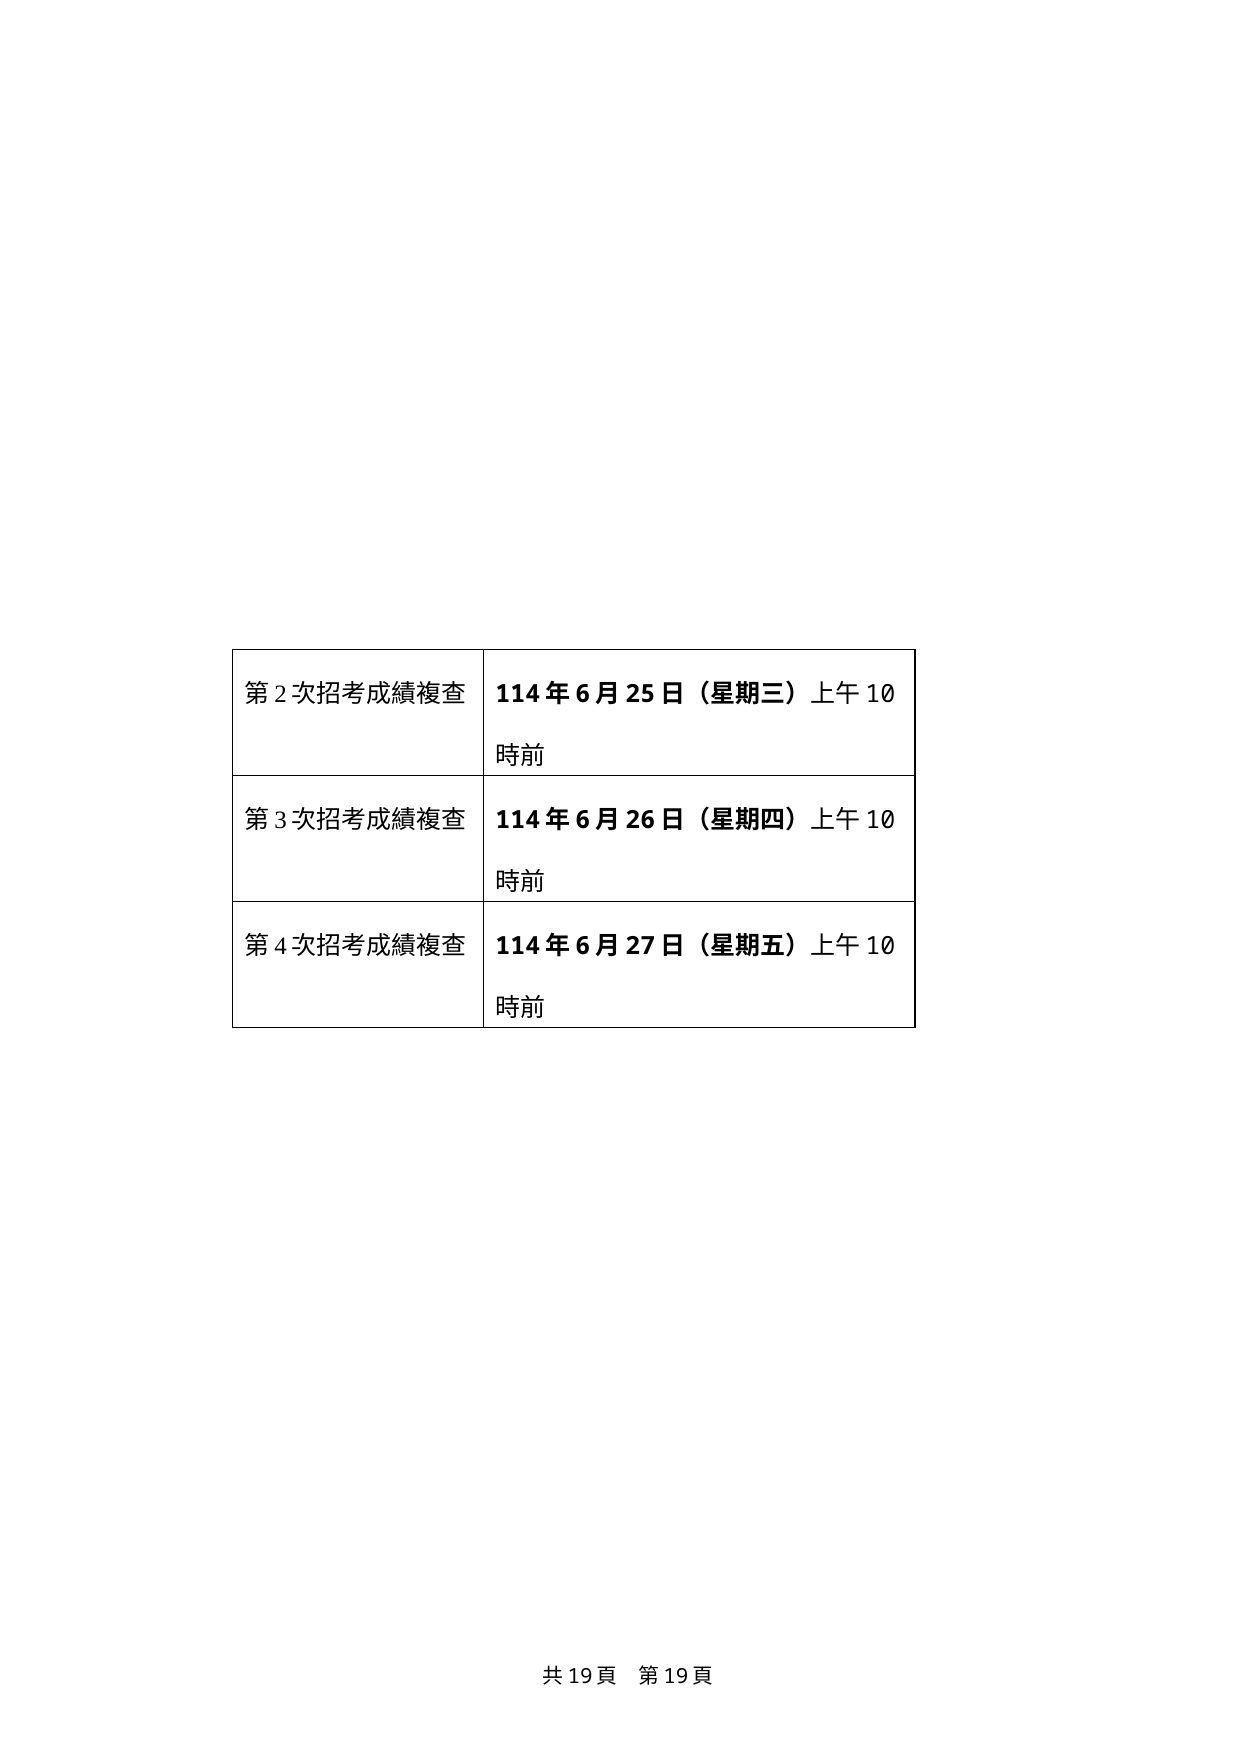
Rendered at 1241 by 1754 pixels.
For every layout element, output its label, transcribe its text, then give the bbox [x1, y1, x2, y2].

table_cell 114年6月25日（星期三）上午10時前 [484, 650, 914, 774]
table_cell 114年6月26日（星期四）上午10時前 [484, 776, 914, 901]
table_cell 第4次招考成績複查 [233, 902, 483, 1027]
table_cell 114年6月27日（星期五）上午10時前 [484, 902, 914, 1027]
table_cell 第2次招考成績複查 [233, 650, 483, 774]
table_cell 第3次招考成績複查 [233, 776, 483, 901]
